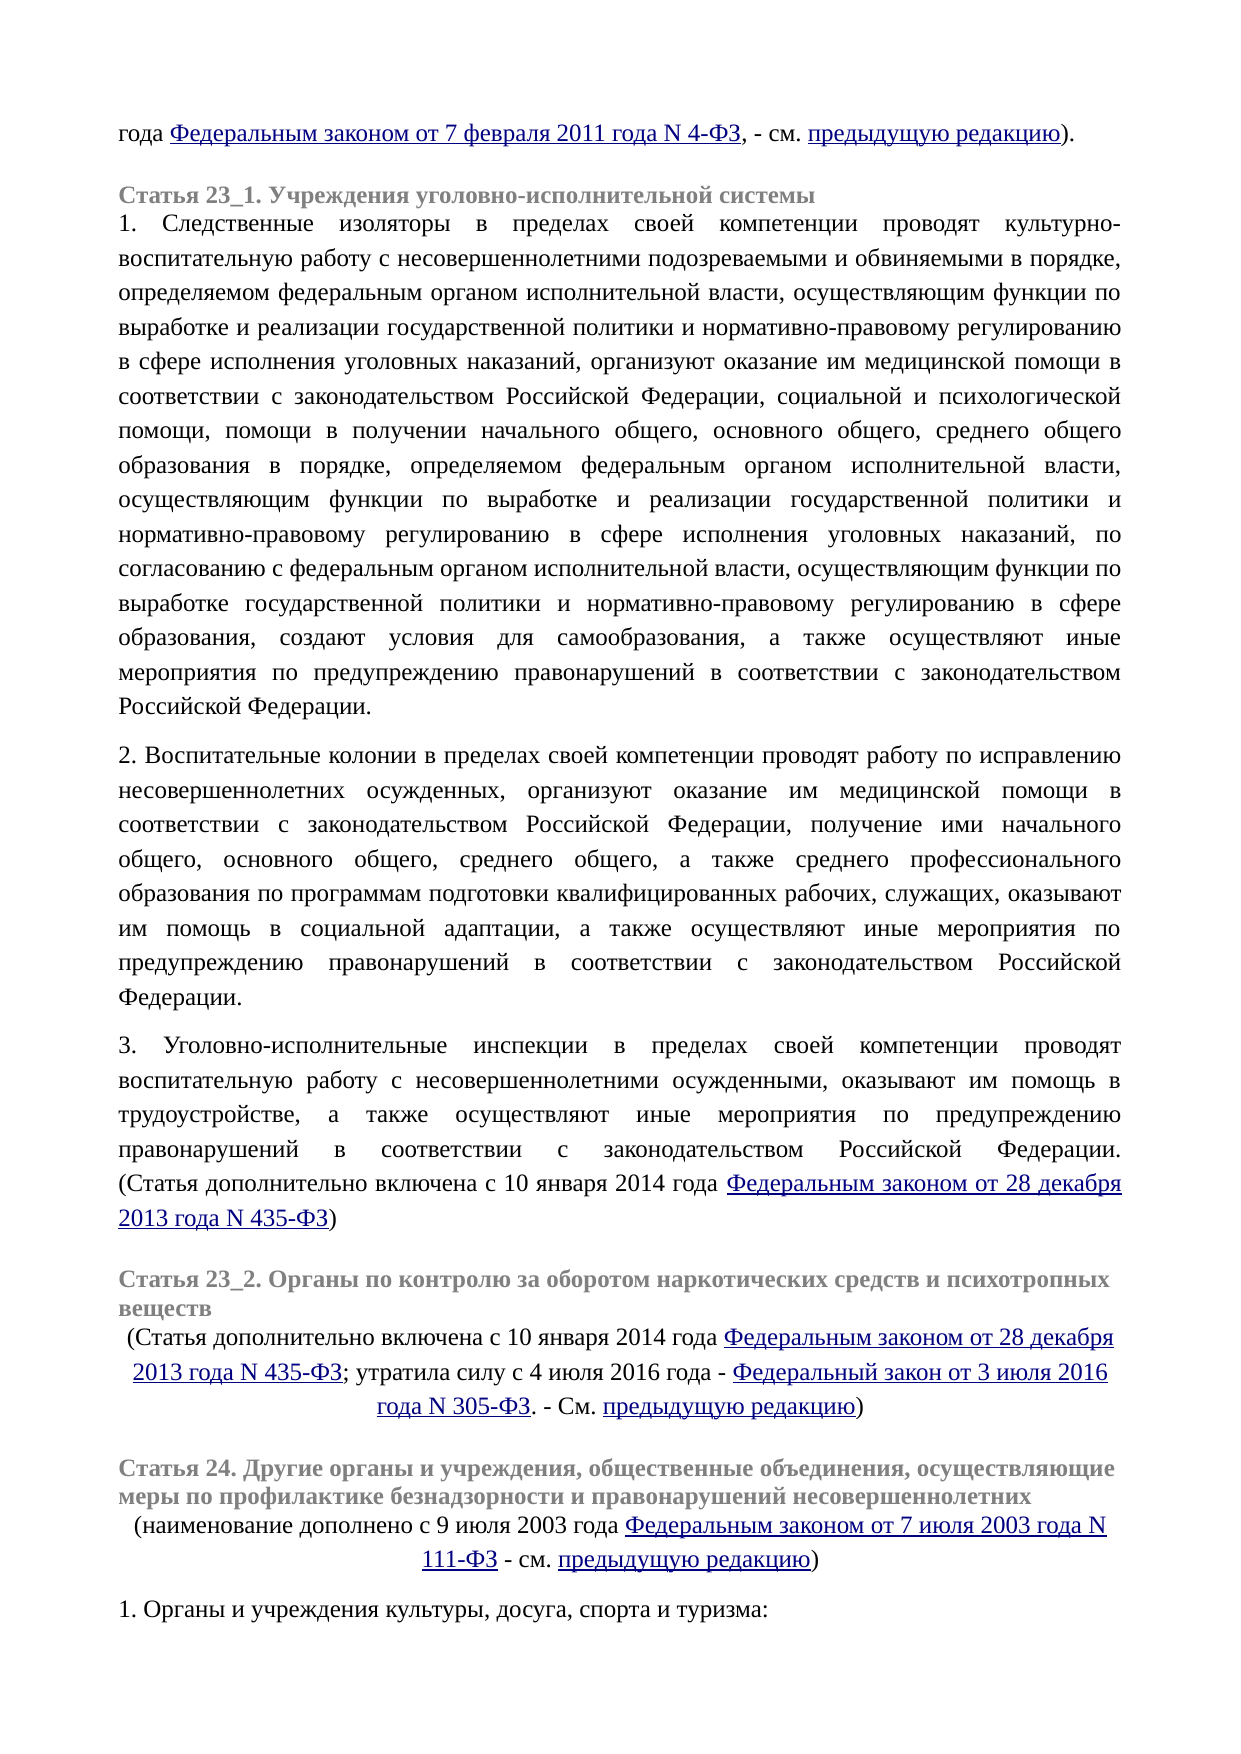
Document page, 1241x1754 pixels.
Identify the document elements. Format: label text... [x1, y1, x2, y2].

text года Федеральным законом от 7 февраля 2011 года N 4-ФЗ, - см. предыдущую редакцию). [118, 118, 1122, 147]
text 1. Следственные изоляторы в пределах своей компетенции проводят культурно-воспитательную работу с несовершеннолетними подозреваемыми и обвиняемыми в порядке, определяемом федеральным органом исполнительной власти, осуществляющим функции по выработке и реализации государственной политики и нормативно-правовому регулированию в сфере исполнения уголовных наказаний, организуют оказание им медицинской помощи в соответствии с законодательством Российской Федерации, социальной и психологической помощи, помощи в получении начального общего, основного общего, среднего общего образования в порядке, определяемом федеральным органом исполнительной власти, осуществляющим функции по выработке и реализации государственной политики и нормативно-правовому регулированию в сфере исполнения уголовных наказаний, по согласованию с федеральным органом исполнительной власти, осуществляющим функции по выработке государственной политики и нормативно-правовому регулированию в сфере образования, создают условия для самообразования, а также осуществляют иные мероприятия по предупреждению правонарушений в соответствии с законодательством Российской Федерации. [118, 208, 1122, 720]
subtitle Статья 23_1. Учреждения уголовно-исполнительной системы [118, 180, 1122, 208]
text (наименование дополнено с 9 июля 2003 года Федеральным законом от 7 июля 2003 года N 111-ФЗ - см. предыдущую редакцию) [118, 1510, 1122, 1573]
subtitle Статья 23_2. Органы по контролю за оборотом наркотических средств и психотропных веществ [118, 1264, 1122, 1322]
subtitle Статья 24. Другие органы и учреждения, общественные объединения, осуществляющие меры по профилактике безнадзорности и правонарушений несовершеннолетних [118, 1453, 1122, 1510]
text (Статья дополнительно включена с 10 января 2014 года Федеральным законом от 28 декабря 2013 года N 435-ФЗ; утратила силу с 4 июля 2016 года - Федеральный закон от 3 июля 2016 года N 305-ФЗ. - См. предыдущую редакцию) [118, 1322, 1122, 1420]
text 2. Воспитательные колонии в пределах своей компетенции проводят работу по исправлению несовершеннолетних осужденных, организуют оказание им медицинской помощи в соответствии с законодательством Российской Федерации, получение ими начального общего, основного общего, среднего общего, а также среднего профессионального образования по программам подготовки квалифицированных рабочих, служащих, оказывают им помощь в социальной адаптации, а также осуществляют иные мероприятия по предупреждению правонарушений в соответствии с законодательством Российской Федерации. [118, 740, 1122, 1010]
text 1. Органы и учреждения культуры, досуга, спорта и туризма: [118, 1594, 1122, 1622]
text 3. Уголовно-исполнительные инспекции в пределах своей компетенции проводят воспитательную работу с несовершеннолетними осужденными, оказывают им помощь в трудоустройстве, а также осуществляют иные мероприятия по предупреждению правонарушений в соответствии с законодательством Российской Федерации. (Статья дополнительно включена с 10 января 2014 года Федеральным законом от 28 декабря 2013 года N 435-ФЗ) [118, 1031, 1122, 1232]
